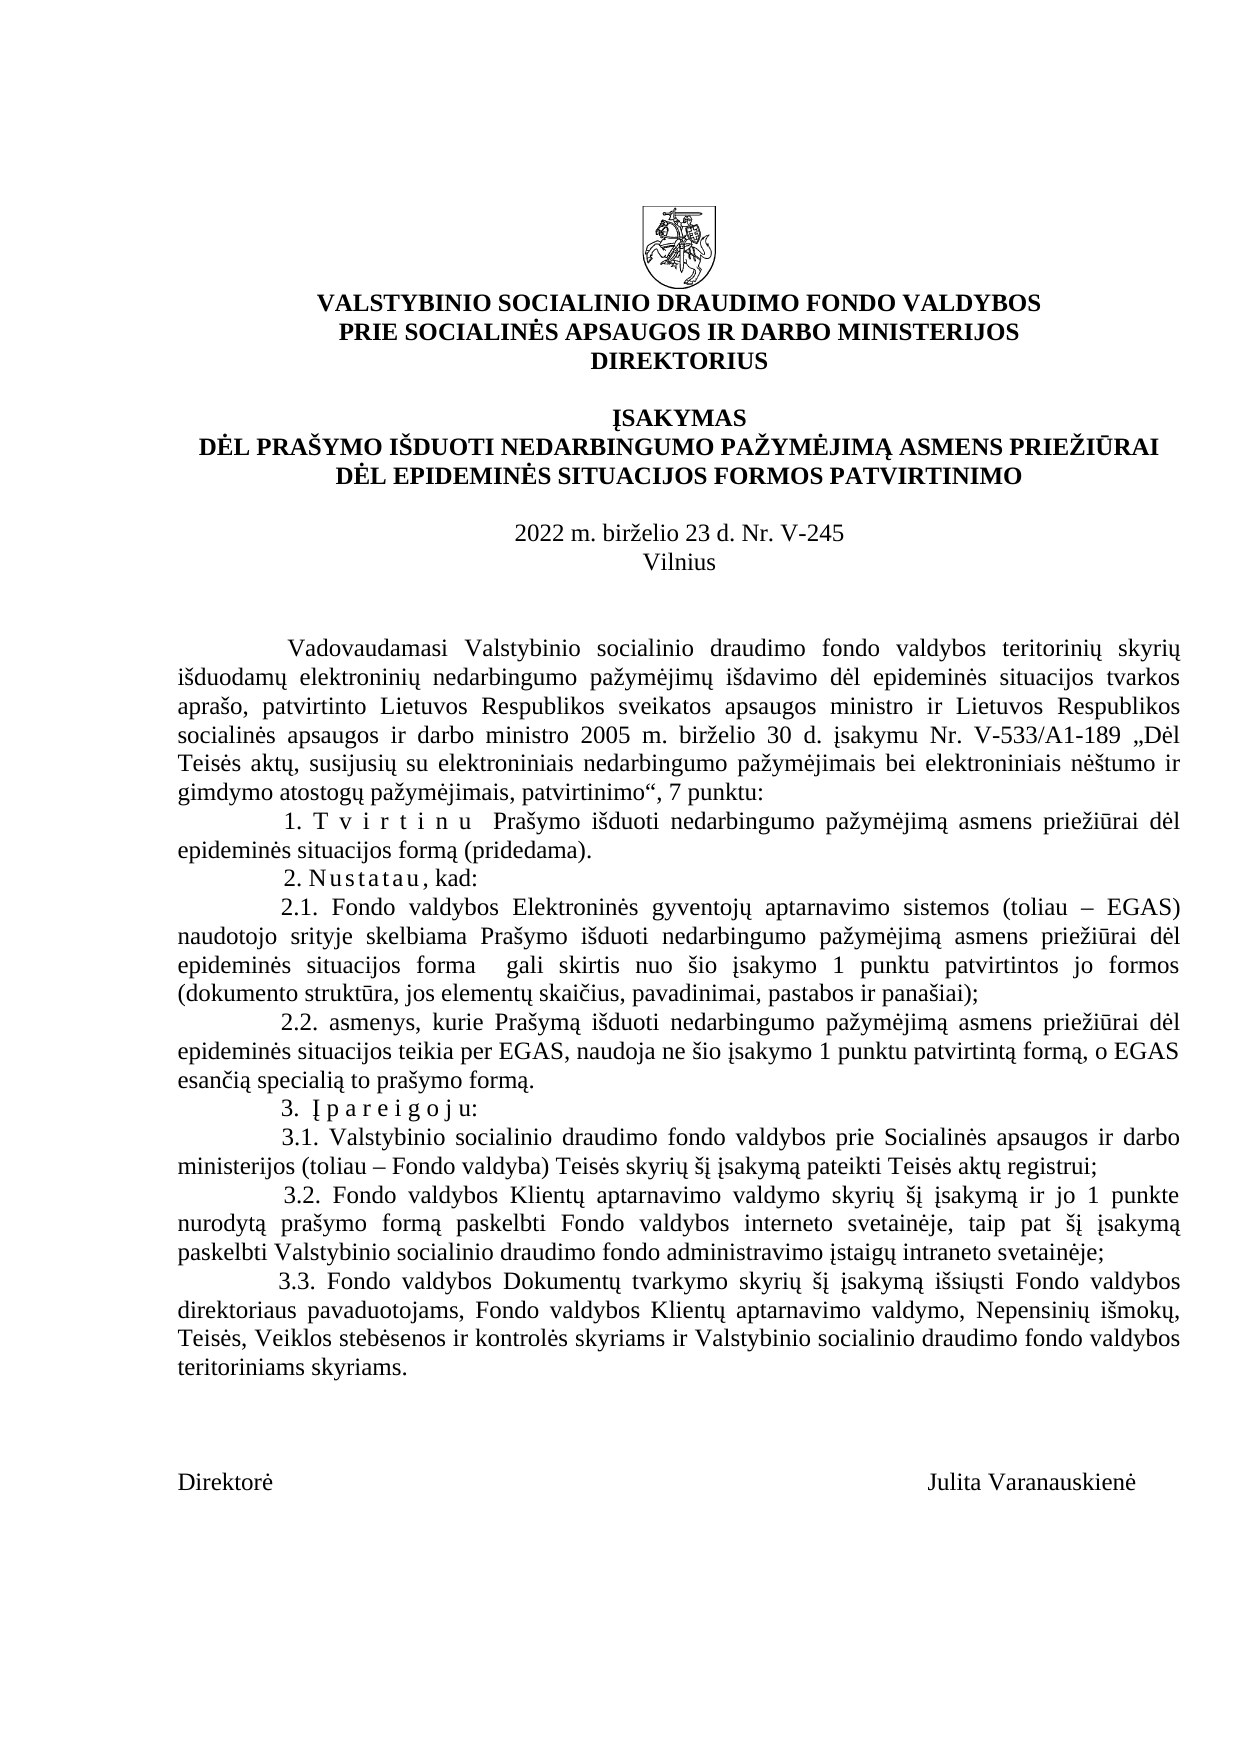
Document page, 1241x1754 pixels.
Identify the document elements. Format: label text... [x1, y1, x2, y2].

text PRIE SOCIALINĖS APSAUGOS IR DARBO MINISTERIJOS [177, 317, 1181, 346]
text 2. Nustatau, kad: [177, 863, 1181, 892]
text 3.3. Fondo valdybos Dokumentų tvarkymo skyrių šį įsakymą išsiųsti Fondo valdybos direktoriaus pavaduotojams, Fondo valdybos Klientų aptarnavimo valdymo, Nepensinių išmokų, Teisės, Veiklos stebėsenos ir kontrolės skyriams ir Valstybinio socialinio draudimo fondo valdybos teritoriniams skyriams. [177, 1266, 1181, 1381]
text Direktorė Julita Varanauskienė [177, 1467, 1181, 1496]
text Vilnius [177, 547, 1181, 576]
text 2022 m. birželio 23 d. Nr. V-245 [177, 518, 1181, 547]
text ĮSAKYMAS [177, 403, 1181, 432]
text 2.2. asmenys, kurie Prašymą išduoti nedarbingumo pažymėjimą asmens priežiūrai dėl epideminės situacijos teikia per EGAS, naudoja ne šio įsakymo 1 punktu patvirtintą formą, o EGAS esančią specialią to prašymo formą. [177, 1007, 1181, 1093]
text VALSTYBINIO SOCIALINIO DRAUDIMO FONDO VALDYBOS [177, 288, 1181, 317]
text 3. Į p a r e i g o j u: [177, 1093, 1181, 1122]
text 3.1. Valstybinio socialinio draudimo fondo valdybos prie Socialinės apsaugos ir darbo ministerijos (toliau – Fondo valdyba) Teisės skyrių šį įsakymą pateikti Teisės aktų registrui; [177, 1122, 1181, 1180]
text DIREKTORIUS [177, 346, 1181, 375]
text Vadovaudamasi Valstybinio socialinio draudimo fondo valdybos teritorinių skyrių išduodamų elektroninių nedarbingumo pažymėjimų išdavimo dėl epideminės situacijos tvarkos aprašo, patvirtinto Lietuvos Respublikos sveikatos apsaugos ministro ir Lietuvos Respublikos socialinės apsaugos ir darbo ministro 2005 m. birželio 30 d. įsakymu Nr. V-533/A1-189 „Dėl Teisės aktų, susijusių su elektroniniais nedarbingumo pažymėjimais bei elektroniniais nėštumo ir gimdymo atostogų pažymėjimais, patvirtinimo“, 7 punktu: [177, 633, 1181, 806]
text 2.1. Fondo valdybos Elektroninės gyventojų aptarnavimo sistemos (toliau – EGAS) naudotojo srityje skelbiama Prašymo išduoti nedarbingumo pažymėjimą asmens priežiūrai dėl epideminės situacijos forma gali skirtis nuo šio įsakymo 1 punktu patvirtintos jo formos (dokumento struktūra, jos elementų skaičius, pavadinimai, pastabos ir panašiai); [177, 892, 1181, 1007]
text 1. T v i r t i n u Prašymo išduoti nedarbingumo pažymėjimą asmens priežiūrai dėl epideminės situacijos formą (pridedama). [177, 806, 1181, 863]
text 3.2. Fondo valdybos Klientų aptarnavimo valdymo skyrių šį įsakymą ir jo 1 punkte nurodytą prašymo formą paskelbti Fondo valdybos interneto svetainėje, taip pat šį įsakymą paskelbti Valstybinio socialinio draudimo fondo administravimo įstaigų intraneto svetainėje; [177, 1180, 1181, 1266]
text DĖL PRAŠYMO IŠDUOTI NEDARBINGUMO PAŽYMĖJIMĄ aSMENS PRIEŽIŪRAI DĖL EPIDEMINĖS SITUACIJOS FORMOS PATVIRTINIMO [177, 432, 1181, 490]
